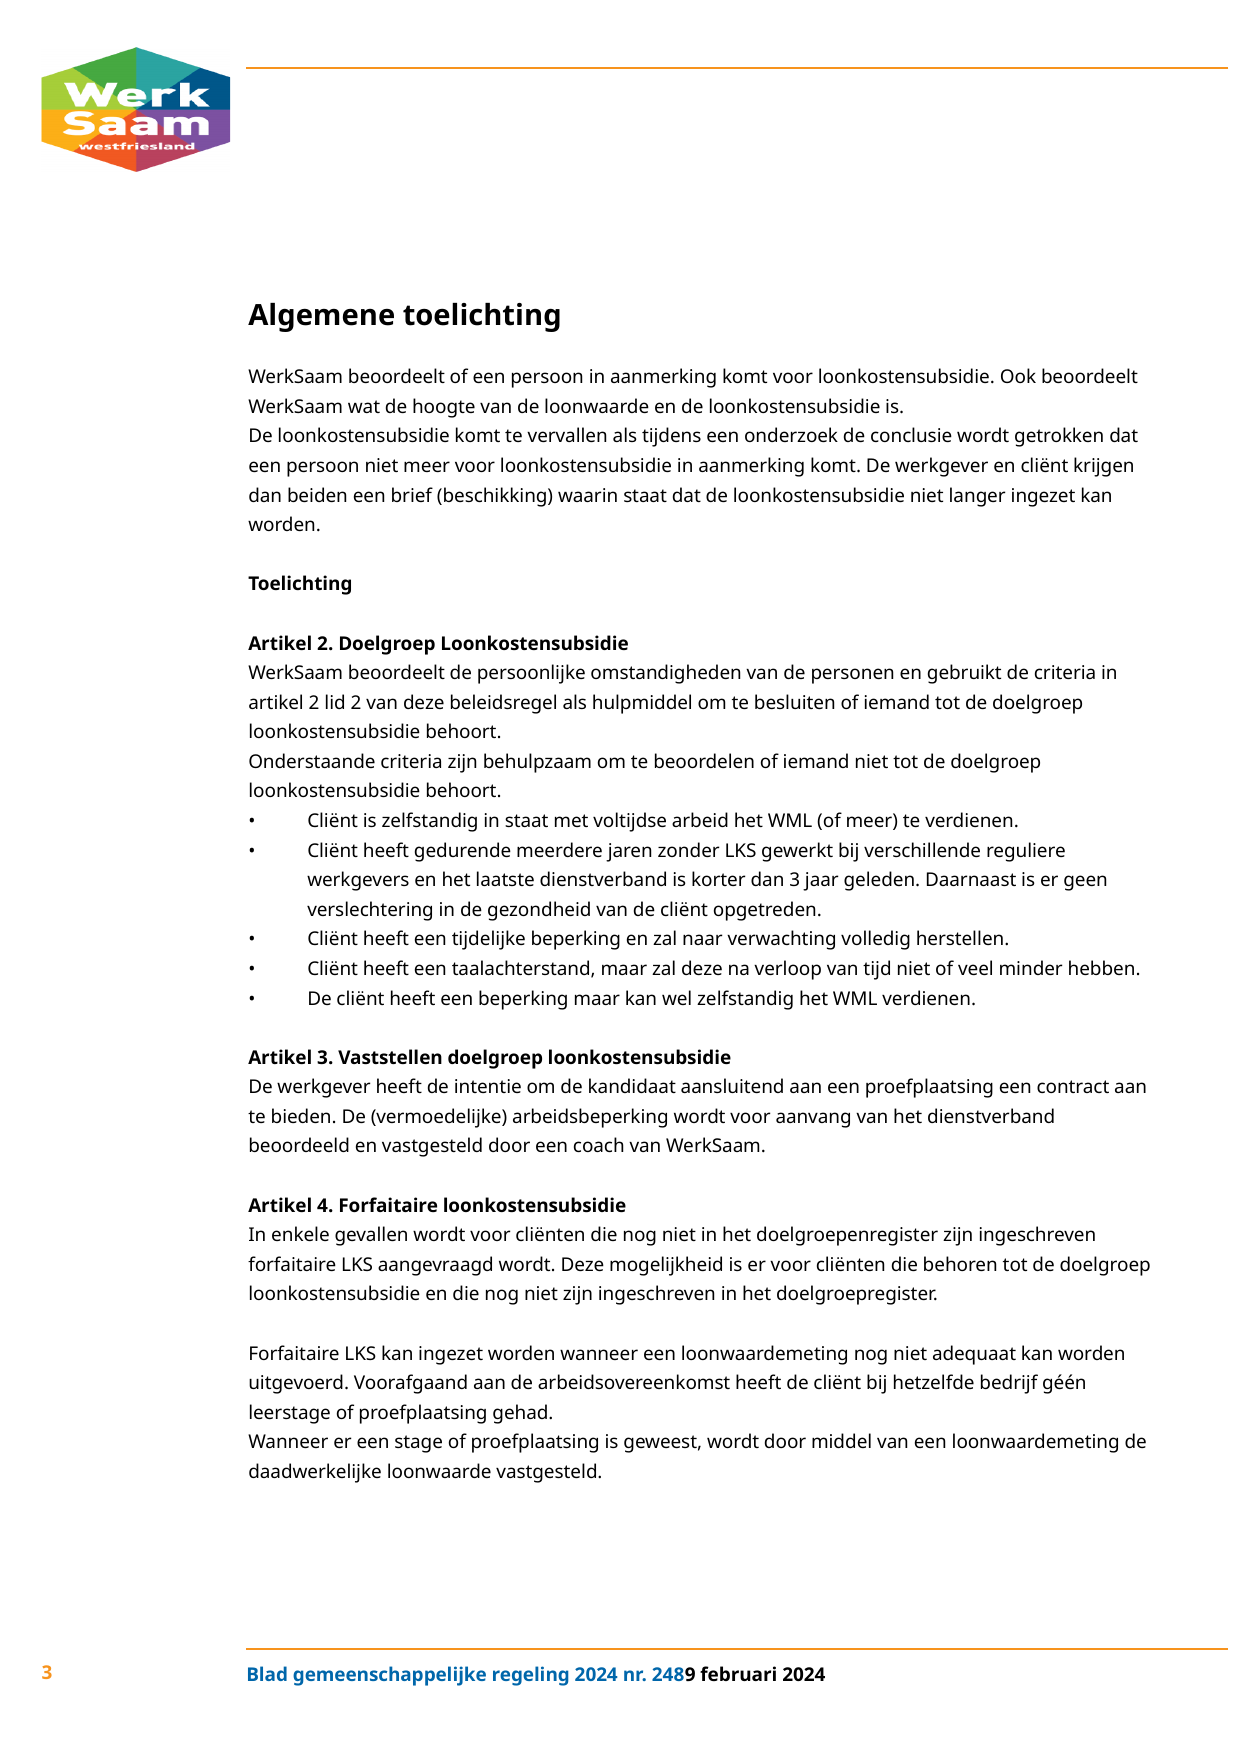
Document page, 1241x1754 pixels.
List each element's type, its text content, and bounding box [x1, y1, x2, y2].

list Cliënt heeft een taalachterstand, maar zal deze na verloop van tijd niet of veel minder hebben. [248, 955, 1152, 981]
list Cliënt is zelfstandig in staat met voltijdse arbeid het WML (of meer) te verdienen. [248, 807, 1152, 833]
picture [41, 47, 231, 172]
text In enkele gevallen wordt voor cliënten die nog niet in het doelgroepenregister zijn ingeschreven forfaitaire LKS aangevraagd wordt. Deze mogelijkheid is er voor cliënten die behoren tot de doelgroep loonkostensubsidie en die nog niet zijn ingeschreven in het doelgroepregister. [248, 1221, 1152, 1306]
text Onderstaande criteria zijn behulpzaam om te beoordelen of iemand niet tot de doelgroep loonkostensubsidie behoort. [248, 748, 1152, 803]
list Cliënt heeft een tijdelijke beperking en zal naar verwachting volledig herstellen. [248, 926, 1152, 951]
text De loonkostensubsidie komt te vervallen als tijdens een onderzoek de conclusie wordt getrokken dat een persoon niet meer voor loonkostensubsidie in aanmerking komt. De werkgever en cliënt krijgen dan beiden een brief (beschikking) waarin staat dat de loonkostensubsidie niet langer ingezet kan worden. [248, 423, 1152, 537]
list Cliënt heeft gedurende meerdere jaren zonder LKS gewerkt bij verschillende reguliere werkgevers en het laatste dienstverband is korter dan 3 jaar geleden. Daarnaast is er geen verslechtering in de gezondheid van de cliënt opgetreden. [248, 837, 1152, 922]
text Artikel 2. Doelgroep Loonkostensubsidie [248, 630, 1152, 656]
text Wanneer er een stage of proefplaatsing is geweest, wordt door middel van een loonwaardemeting de daadwerkelijke loonwaarde vastgesteld. [248, 1428, 1152, 1484]
text WerkSaam beoordeelt de persoonlijke omstandigheden van de personen en gebruikt de criteria in artikel 2 lid 2 van deze beleidsregel als hulpmiddel om te besluiten of iemand tot de doelgroep loonkostensubsidie behoort. [248, 659, 1152, 744]
text Artikel 3. Vaststellen doelgroep loonkostensubsidie [248, 1044, 1152, 1070]
text Forfaitaire LKS kan ingezet worden wanneer een loonwaardemeting nog niet adequaat kan worden uitgevoerd. Voorafgaand aan de arbeidsovereenkomst heeft de cliënt bij hetzelfde bedrijf géén leerstage of proefplaatsing gehad. [248, 1340, 1152, 1425]
text Toelichting [248, 571, 1152, 596]
text De werkgever heeft de intentie om de kandidaat aansluitend aan een proefplaatsing een contract aan te bieden. De (vermoedelijke) arbeidsbeperking wordt voor aanvang van het dienstverband beoordeeld en vastgesteld door een coach van WerkSaam. [248, 1073, 1152, 1158]
text Algemene toelichting [248, 295, 1152, 334]
list De cliënt heeft een beperking maar kan wel zelfstandig het WML verdienen. [248, 985, 1152, 1011]
text WerkSaam beoordeelt of een persoon in aanmerking komt voor loonkostensubsidie. Ook beoordeelt WerkSaam wat de hoogte van de loonwaarde en de loonkostensubsidie is. [248, 363, 1152, 419]
text Artikel 4. Forfaitaire loonkostensubsidie [248, 1192, 1152, 1218]
